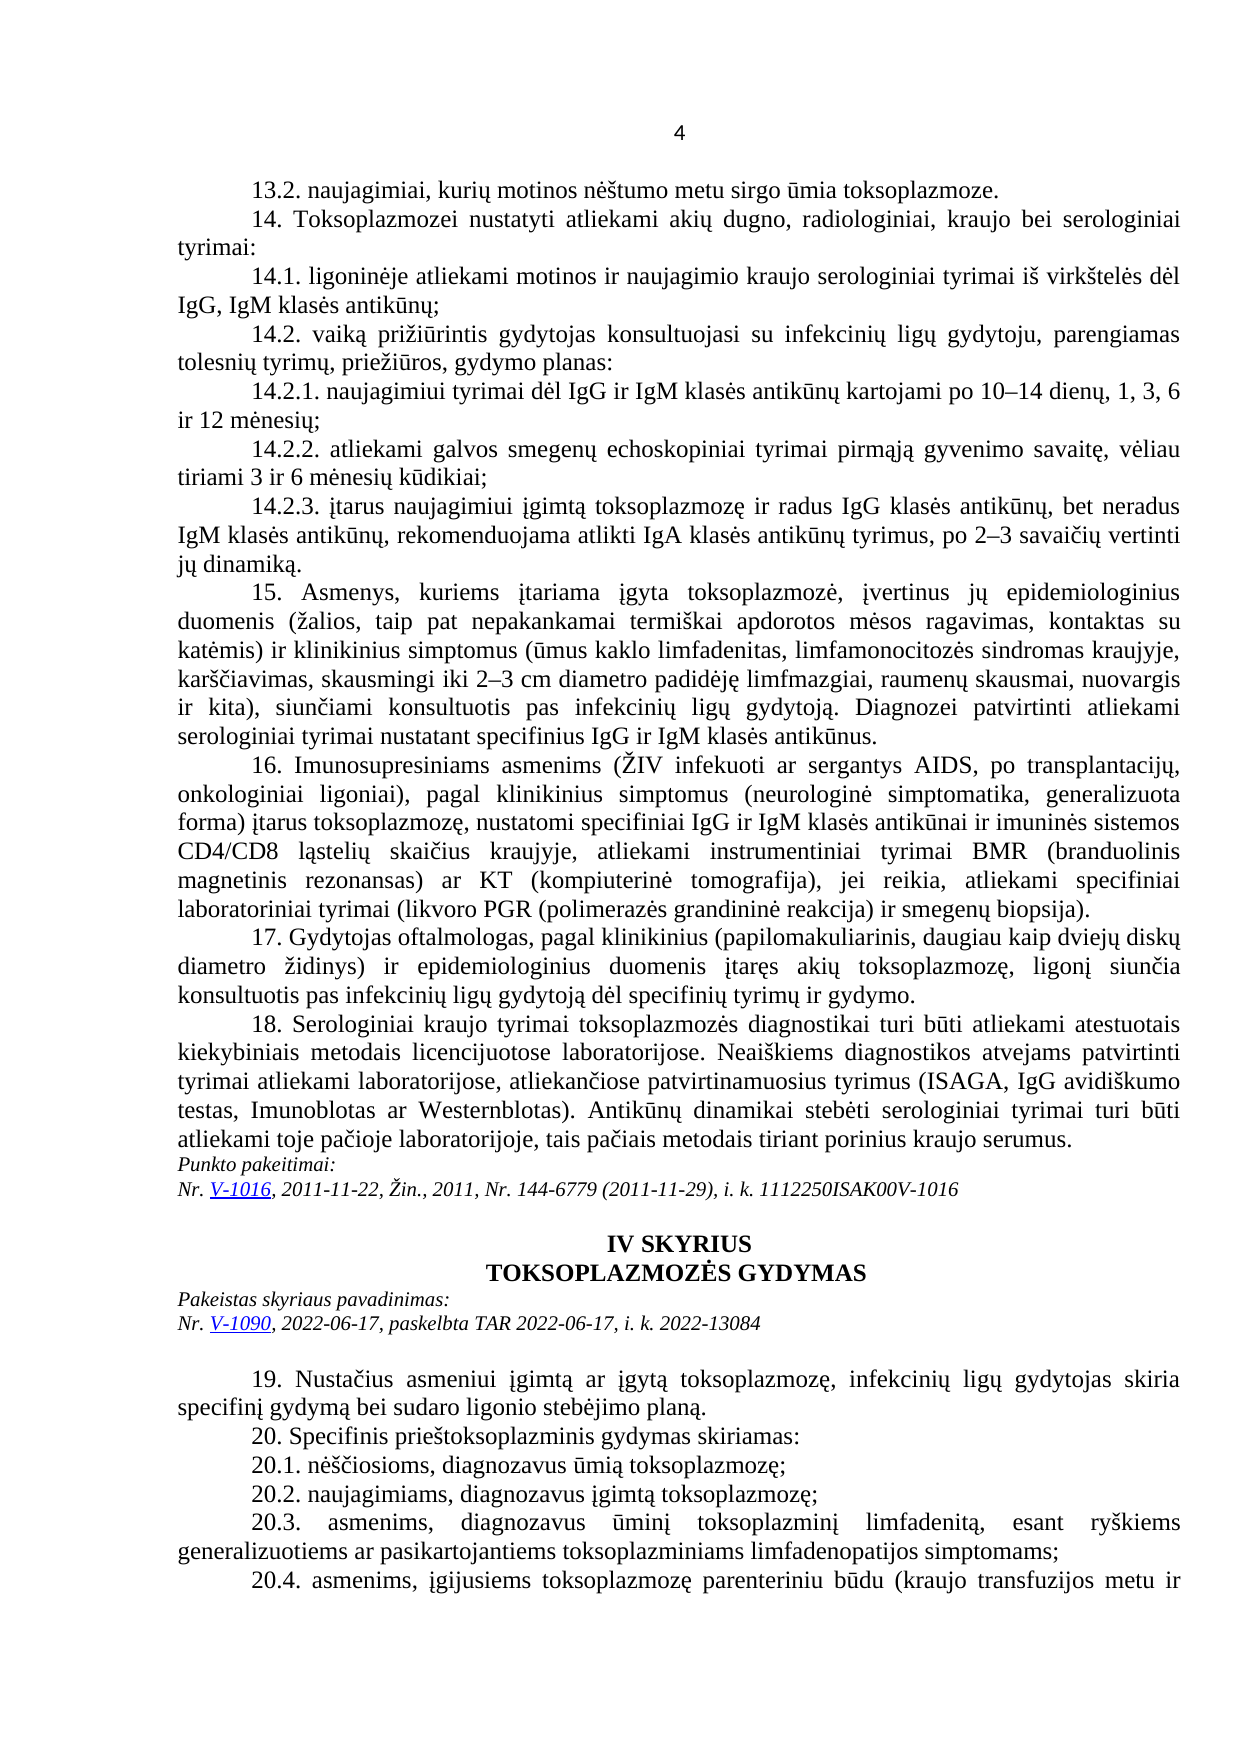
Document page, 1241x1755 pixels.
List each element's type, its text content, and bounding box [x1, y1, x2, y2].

text 19. Nustačius asmeniui įgimtą ar įgytą toksoplazmozę, infekcinių ligų gydytojas skiria specifinį gydymą bei sudaro ligonio stebėjimo planą. [177, 1364, 1181, 1421]
text 14.2. vaiką prižiūrintis gydytojas konsultuojasi su infekcinių ligų gydytoju, parengiamas tolesnių tyrimų, priežiūros, gydymo planas: [177, 319, 1181, 376]
text 20.4. asmenims, įgijusiems toksoplazmozę parenteriniu būdu (kraujo transfuzijos metu ir [177, 1565, 1181, 1594]
text 18. Serologiniai kraujo tyrimai toksoplazmozės diagnostikai turi būti atliekami atestuotais kiekybiniais metodais licencijuotose laboratorijose. Neaiškiems diagnostikos atvejams patvirtinti tyrimai atliekami laboratorijose, atliekančiose patvirtinamuosius tyrimus (ISAGA, IgG avidiškumo testas, Imunoblotas ar Westernblotas). Antikūnų dinamikai stebėti serologiniai tyrimai turi būti atliekami toje pačioje laboratorijoje, tais pačiais metodais tiriant porinius kraujo serumus. [177, 1009, 1181, 1152]
text IV SKYRIUS [177, 1229, 1181, 1258]
text 20.2. naujagimiams, diagnozavus įgimtą toksoplazmozę; [177, 1479, 1181, 1507]
text TOKSOPLAZMOZĖS GYDYMAS [177, 1258, 1181, 1287]
text Punkto pakeitimai: [177, 1152, 1181, 1176]
text Nr. V-1016, 2011-11-22, Žin., 2011, Nr. 144-6779 (2011-11-29), i. k. 1112250ISAK00V-1016 [177, 1176, 1181, 1201]
text 14.2.3. įtarus naujagimiui įgimtą toksoplazmozę ir radus IgG klasės antikūnų, bet neradus IgM klasės antikūnų, rekomenduojama atlikti IgA klasės antikūnų tyrimus, po 2–3 savaičių vertinti jų dinamiką. [177, 491, 1181, 577]
text 14. Toksoplazmozei nustatyti atliekami akių dugno, radiologiniai, kraujo bei serologiniai tyrimai: [177, 204, 1181, 261]
text 14.2.2. atliekami galvos smegenų echoskopiniai tyrimai pirmąją gyvenimo savaitę, vėliau tiriami 3 ir 6 mėnesių kūdikiai; [177, 434, 1181, 491]
text Pakeistas skyriaus pavadinimas: [177, 1287, 1181, 1311]
text 20.1. nėščiosioms, diagnozavus ūmią toksoplazmozę; [177, 1450, 1181, 1479]
text 20. Specifinis prieštoksoplazminis gydymas skiriamas: [177, 1421, 1181, 1450]
text 17. Gydytojas oftalmologas, pagal klinikinius (papilomakuliarinis, daugiau kaip dviejų diskų diametro židinys) ir epidemiologinius duomenis įtaręs akių toksoplazmozę, ligonį siunčia konsultuotis pas infekcinių ligų gydytoją dėl specifinių tyrimų ir gydymo. [177, 922, 1181, 1009]
text 14.1. ligoninėje atliekami motinos ir naujagimio kraujo serologiniai tyrimai iš virkštelės dėl IgG, IgM klasės antikūnų; [177, 261, 1181, 319]
text Nr. V-1090, 2022-06-17, paskelbta TAR 2022-06-17, i. k. 2022-13084 [177, 1311, 1181, 1335]
text 16. Imunosupresiniams asmenims (ŽIV infekuoti ar sergantys AIDS, po transplantacijų, onkologiniai ligoniai), pagal klinikinius simptomus (neurologinė simptomatika, generalizuota forma) įtarus toksoplazmozę, nustatomi specifiniai IgG ir IgM klasės antikūnai ir imuninės sistemos CD4/CD8 ląstelių skaičius kraujyje, atliekami instrumentiniai tyrimai BMR (branduolinis magnetinis rezonansas) ar KT (kompiuterinė tomografija), jei reikia, atliekami specifiniai laboratoriniai tyrimai (likvoro PGR (polimerazės grandininė reakcija) ir smegenų biopsija). [177, 750, 1181, 922]
text 13.2. naujagimiai, kurių motinos nėštumo metu sirgo ūmia toksoplazmoze. [177, 175, 1181, 204]
text 15. Asmenys, kuriems įtariama įgyta toksoplazmozė, įvertinus jų epidemiologinius duomenis (žalios, taip pat nepakankamai termiškai apdorotos mėsos ragavimas, kontaktas su katėmis) ir klinikinius simptomus (ūmus kaklo limfadenitas, limfamonocitozės sindromas kraujyje, karščiavimas, skausmingi iki 2–3 cm diametro padidėję limfmazgiai, raumenų skausmai, nuovargis ir kita), siunčiami konsultuotis pas infekcinių ligų gydytoją. Diagnozei patvirtinti atliekami serologiniai tyrimai nustatant specifinius IgG ir IgM klasės antikūnus. [177, 577, 1181, 750]
text 20.3. asmenims, diagnozavus ūminį toksoplazminį limfadenitą, esant ryškiems generalizuotiems ar pasikartojantiems toksoplazminiams limfadenopatijos simptomams; [177, 1507, 1181, 1565]
text 14.2.1. naujagimiui tyrimai dėl IgG ir IgM klasės antikūnų kartojami po 10–14 dienų, 1, 3, 6 ir 12 mėnesių; [177, 376, 1181, 434]
